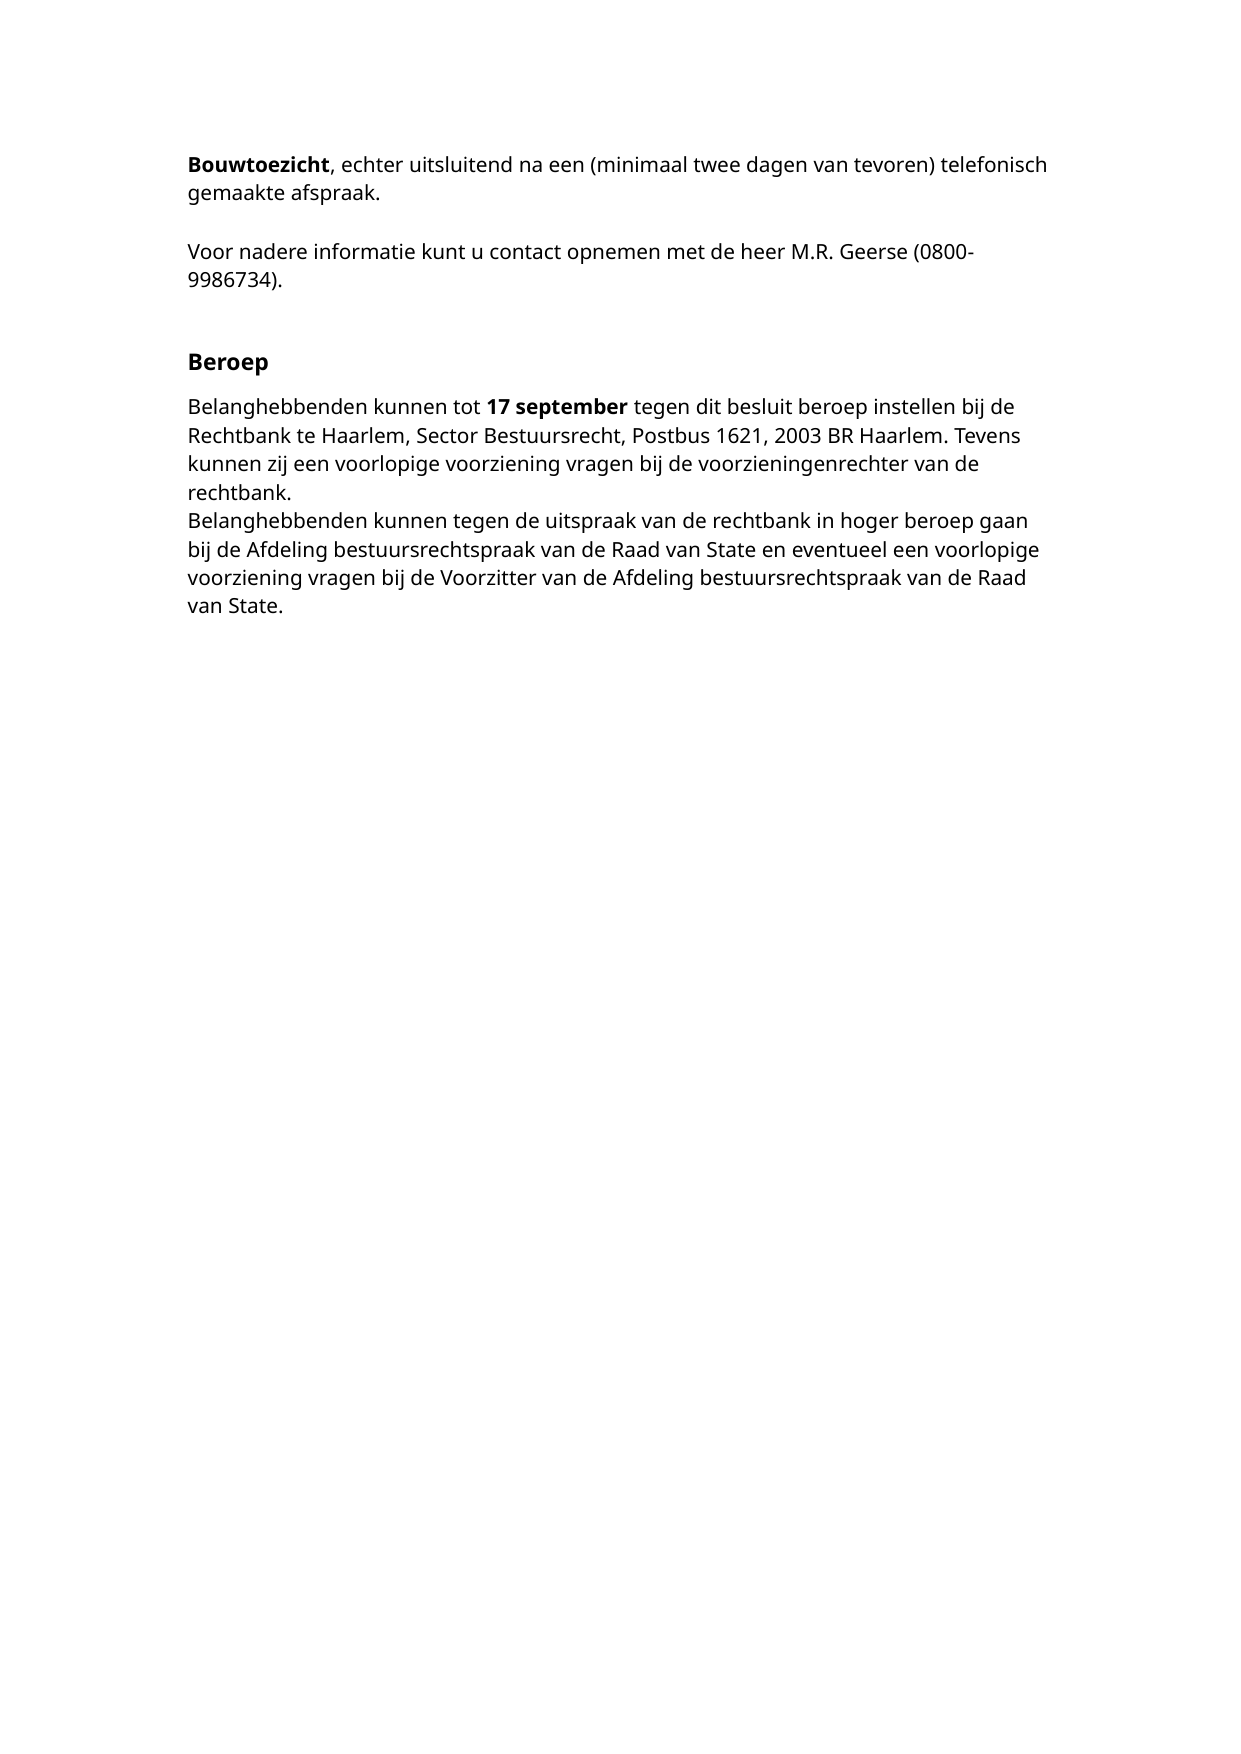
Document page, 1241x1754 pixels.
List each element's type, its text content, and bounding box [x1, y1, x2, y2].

text Belanghebbenden kunnen tegen de uitspraak van de rechtbank in hoger beroep gaan bij de Afdeling bestuursrechtspraak van de Raad van State en eventueel een voorlopige voorziening vragen bij de Voorzitter van de Afdeling bestuursrechtspraak van de Raad van State. [187, 506, 1053, 620]
subtitle Beroep [187, 346, 1053, 377]
text Voor nadere informatie kunt u contact opnemen met de heer M.R. Geerse (0800-9986734). [187, 237, 1053, 294]
text Belanghebbenden kunnen tot 17 september tegen dit besluit beroep instellen bij de Rechtbank te Haarlem, Sector Bestuursrecht, Postbus 1621, 2003 BR Haarlem. Tevens kunnen zij een voorlopige voorziening vragen bij de voorzieningenrechter van de rechtbank. [187, 392, 1053, 506]
text Bouwtoezicht, echter uitsluitend na een (minimaal twee dagen van tevoren) telefonisch gemaakte afspraak. [187, 150, 1053, 207]
